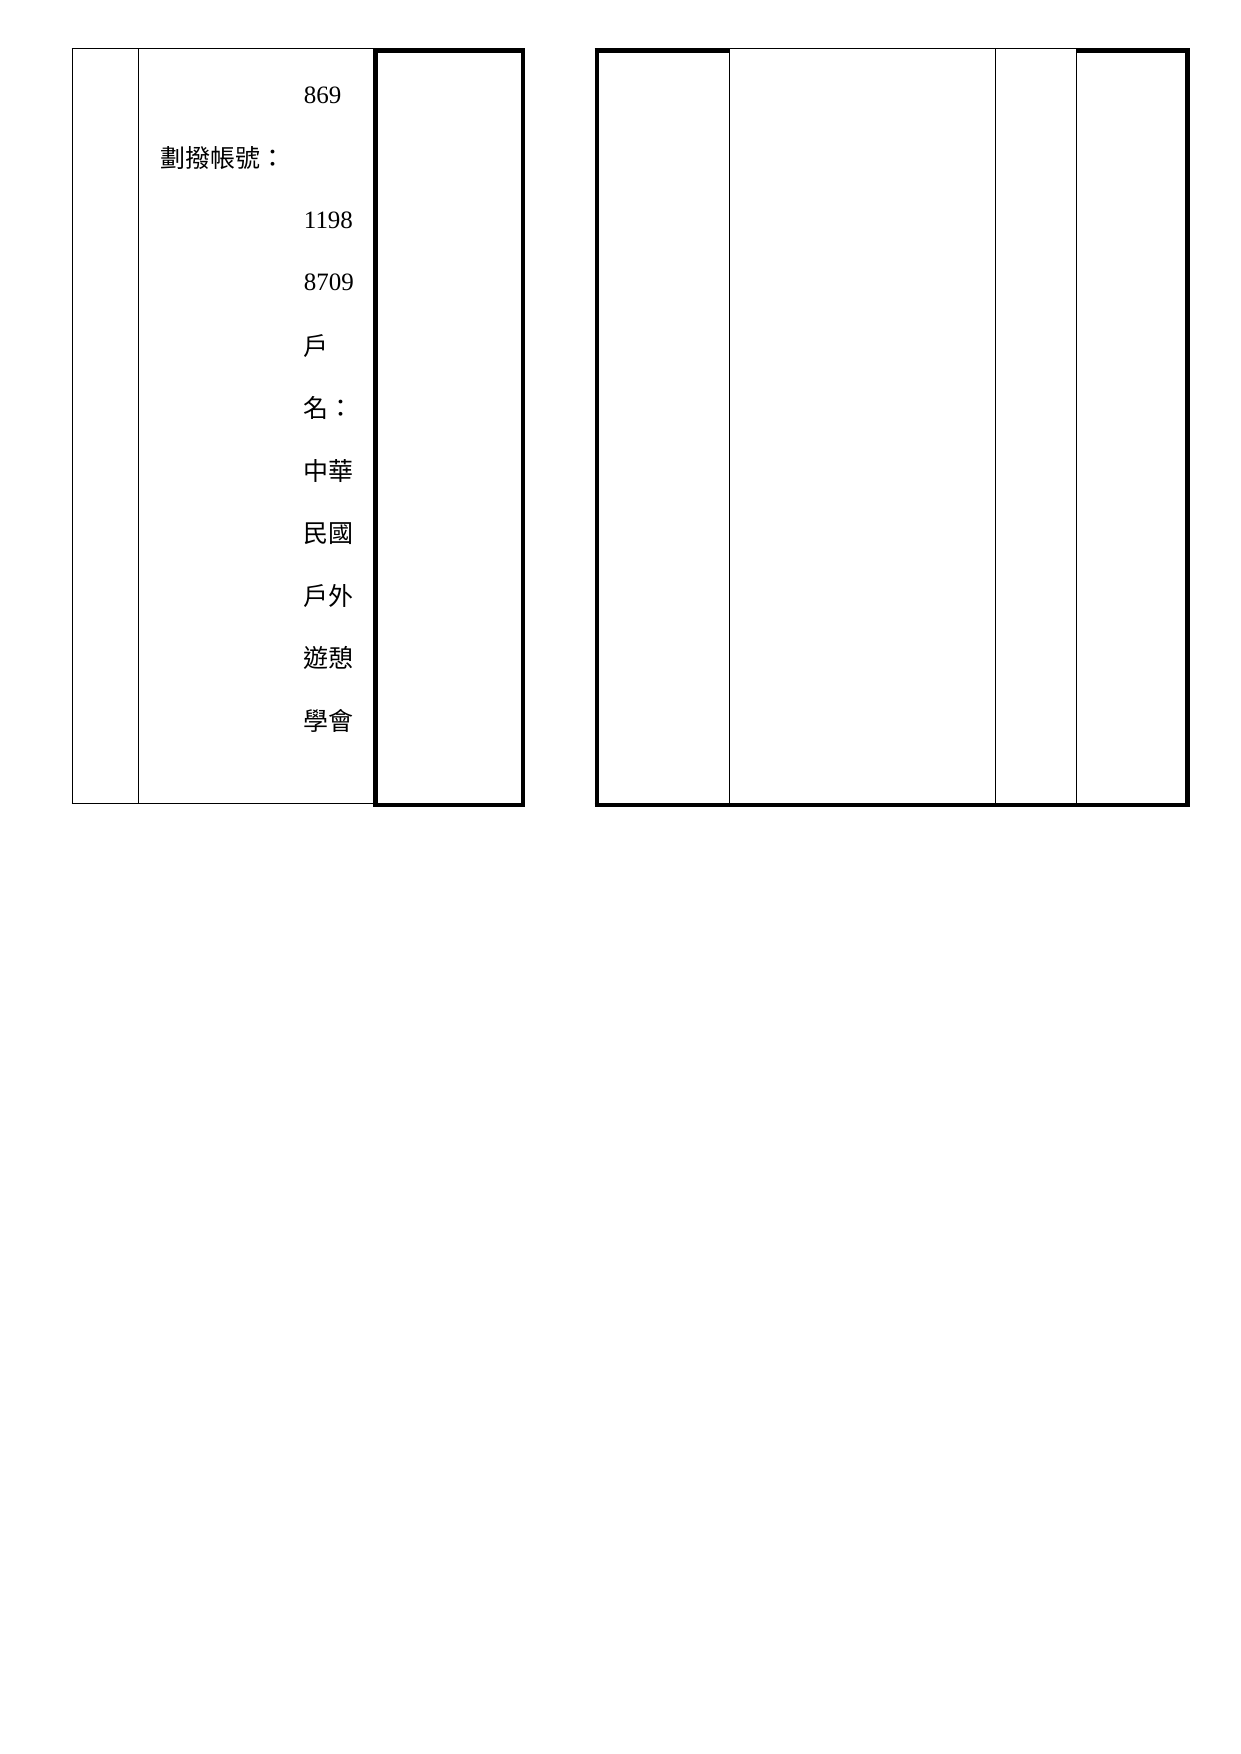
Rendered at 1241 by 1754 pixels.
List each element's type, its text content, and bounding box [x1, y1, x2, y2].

table_header 869 劃撥帳號：11988709 戶名：中華民國戶外遊憩學會 [139, 49, 373, 803]
table_header [525, 48, 595, 803]
table_cell [73, 49, 138, 803]
table_cell [1077, 53, 1185, 803]
table_cell [730, 49, 995, 803]
table_header [378, 53, 521, 803]
table_cell [996, 49, 1076, 803]
table_header [599, 53, 729, 803]
